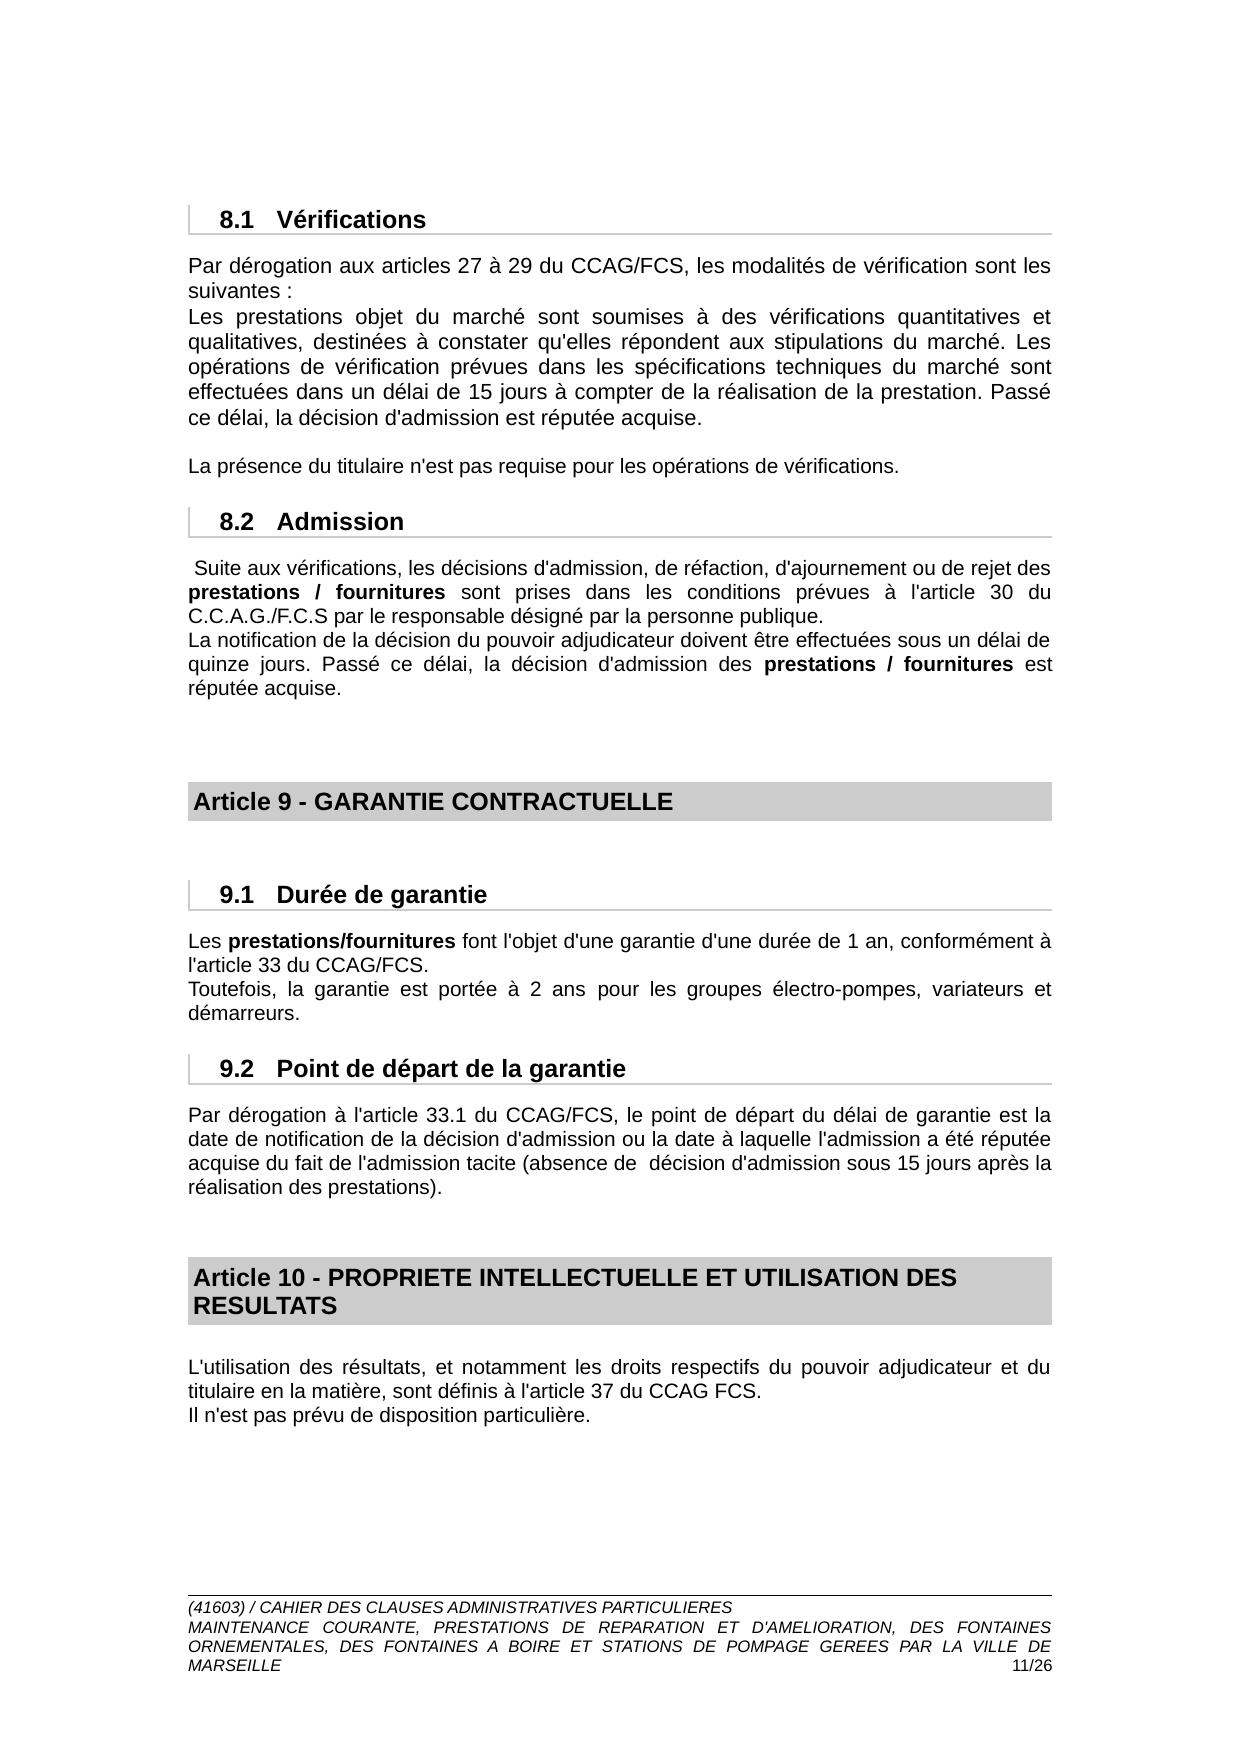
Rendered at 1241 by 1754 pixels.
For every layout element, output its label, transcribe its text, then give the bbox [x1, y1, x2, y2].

text Suite aux vérifications, les décisions d'admission, de réfaction, d'ajournement ou de rejet des prestations / fournitures sont prises dans les conditions prévues à l'article 30 du C.C.A.G./F.C.S par le responsable désigné par la personne publique. [188, 556, 1052, 627]
text Par dérogation à l'article 33.1 du CCAG/FCS, le point de départ du délai de garantie est la date de notification de la décision d'admission ou la date à laquelle l'admission a été réputée acquise du fait de l'admission tacite (absence de décision d'admission sous 15 jours après la réalisation des prestations). [188, 1103, 1052, 1198]
text Il n'est pas prévu de disposition particulière. [188, 1403, 1052, 1427]
subtitle Durée de garantie [190, 880, 1052, 909]
subtitle Admission [190, 507, 1052, 536]
subtitle GARANTIE CONTRACTUELLE [190, 785, 1050, 819]
text Les prestations objet du marché sont soumises à des vérifications quantitatives et qualitatives, destinées à constater qu'elles répondent aux stipulations du marché. Les opérations de vérification prévues dans les spécifications techniques du marché sont effectuées dans un délai de 15 jours à compter de la réalisation de la prestation. Passé ce délai, la décision d'admission est réputée acquise. [188, 303, 1052, 429]
text L'utilisation des résultats, et notamment les droits respectifs du pouvoir adjudicateur et du titulaire en la matière, sont définis à l'article 37 du CCAG FCS. [188, 1355, 1052, 1403]
text Toutefois, la garantie est portée à 2 ans pour les groupes électro-pompes, variateurs et démarreurs. [188, 977, 1052, 1024]
text La présence du titulaire n'est pas requise pour les opérations de vérifications. [188, 453, 1052, 477]
text La notification de la décision du pouvoir adjudicateur doivent être effectuées sous un délai de quinze jours. Passé ce délai, la décision d'admission des prestations / fournitures est réputée acquise. [188, 627, 1052, 699]
text Par dérogation aux articles 27 à 29 du CCAG/FCS, les modalités de vérification sont les suivantes : [188, 253, 1052, 303]
subtitle Vérifications [188, 204, 1052, 233]
subtitle Point de départ de la garantie [190, 1054, 1052, 1083]
text Les prestations/fournitures font l'objet d'une garantie d'une durée de 1 an, conformément à l'article 33 du CCAG/FCS. [188, 929, 1052, 977]
subtitle PROPRIETE INTELLECTUELLE ET UTILISATION DES RESULTATS [190, 1260, 1050, 1323]
